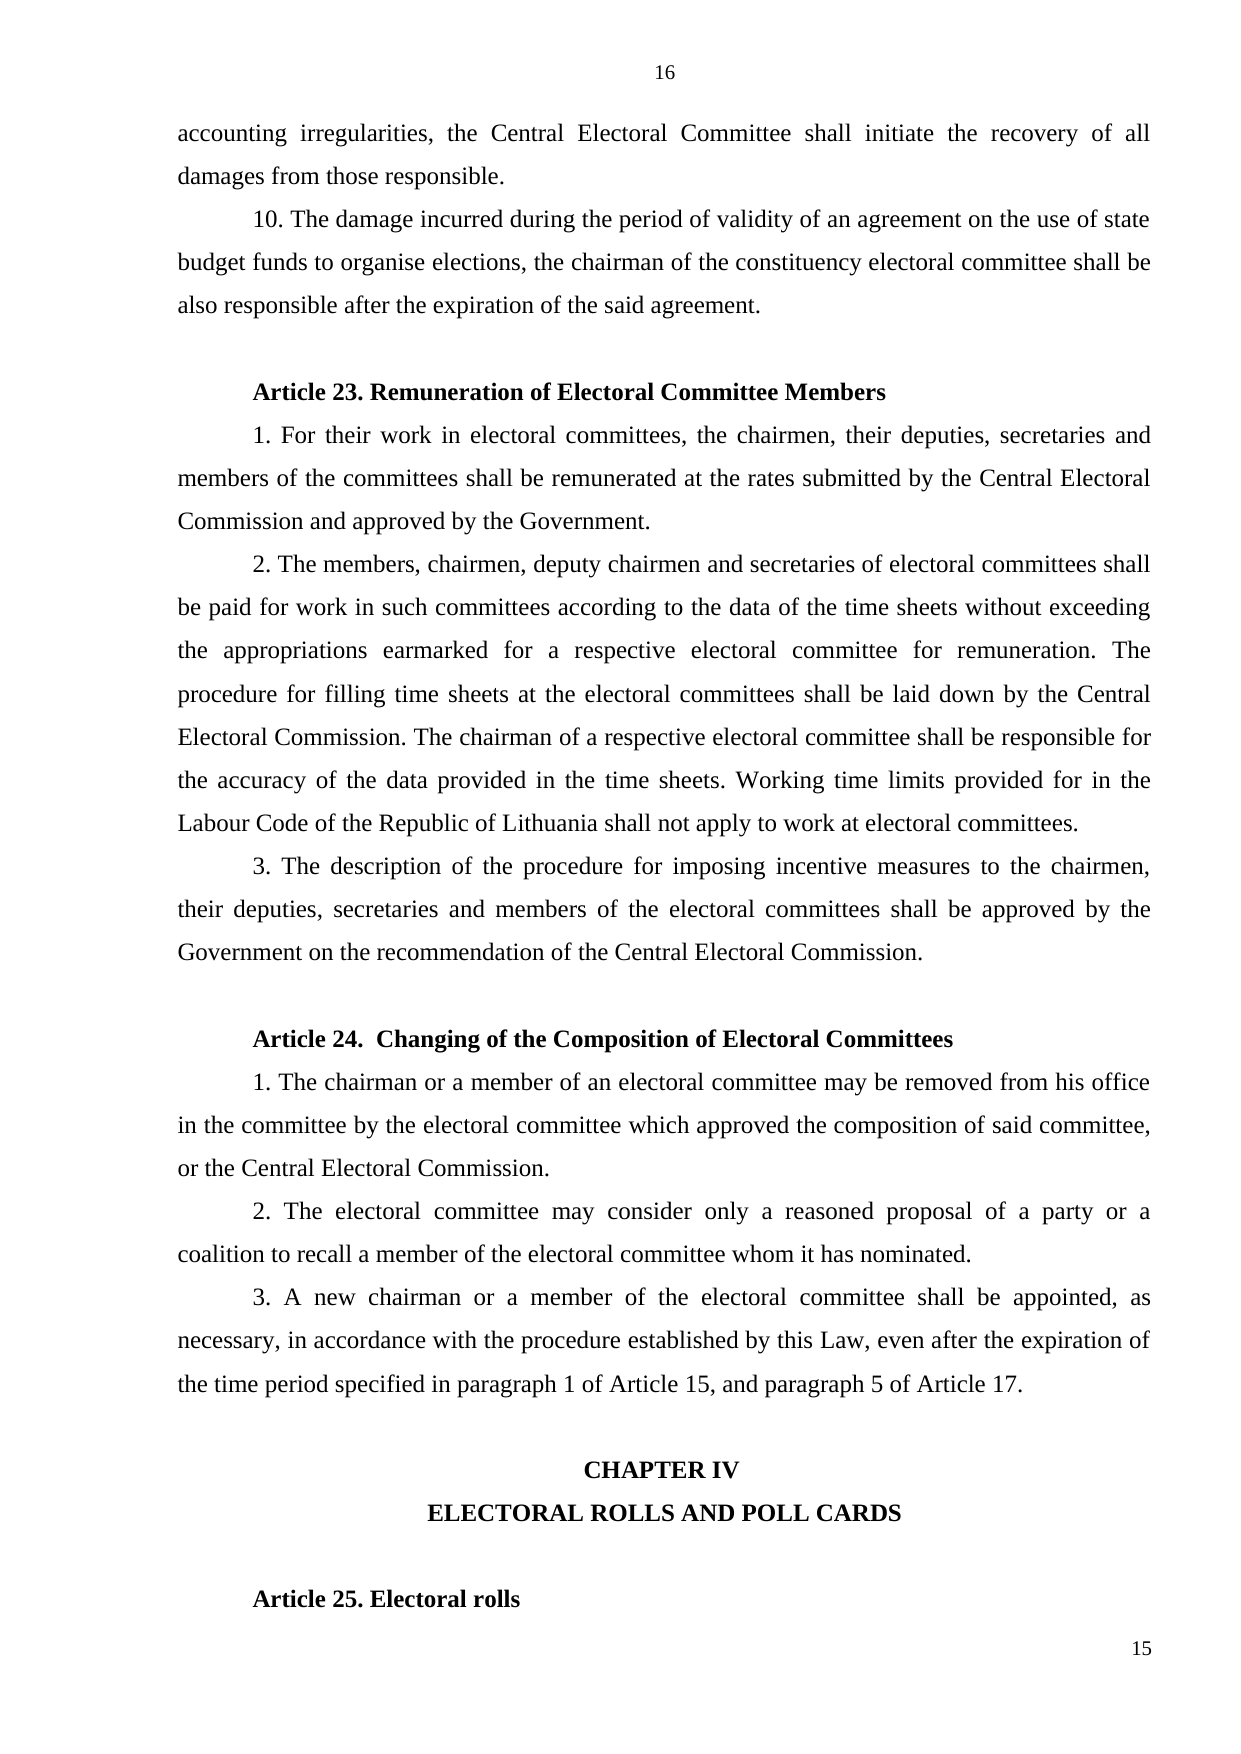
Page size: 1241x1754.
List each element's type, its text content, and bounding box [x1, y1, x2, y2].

text CHAPTER IV [177, 1455, 1152, 1484]
text 2. The electoral committee may consider only a reasoned proposal of a party or a coalition to recall a member of the electoral committee whom it has nominated. [177, 1196, 1152, 1268]
text 10. The damage incurred during the period of validity of an agreement on the use of state budget funds to organise elections, the chairman of the constituency electoral committee shall be also responsible after the expiration of the said agreement. [177, 204, 1152, 319]
text Electoral rolls and POLL CARDS [177, 1498, 1152, 1527]
text 1. The chairman or a member of an electoral committee may be removed from his office in the committee by the electoral committee which approved the composition of said committee, or the Central Electoral Commission. [177, 1067, 1152, 1182]
text accounting irregularities, the Central Electoral Committee shall initiate the recovery of all damages from those responsible. [177, 118, 1152, 190]
text 3. The description of the procedure for imposing incentive measures to the chairmen, their deputies, secretaries and members of the electoral committees shall be approved by the Government on the recommendation of the Central Electoral Commission. [177, 851, 1152, 966]
text 3. A new chairman or a member of the electoral committee shall be appointed, as necessary, in accordance with the procedure established by this Law, even after the expiration of the time period specified in paragraph 1 of Article 15, and paragraph 5 of Article 17. [177, 1282, 1152, 1397]
text Article 23. Remuneration of Electoral Committee Members [177, 377, 1152, 406]
text 2. The members, chairmen, deputy chairmen and secretaries of electoral committees shall be paid for work in such committees according to the data of the time sheets without exceeding the appropriations earmarked for a respective electoral committee for remuneration. The procedure for filling time sheets at the electoral committees shall be laid down by the Central Electoral Commission. The chairman of a respective electoral committee shall be responsible for the accuracy of the data provided in the time sheets. Working time limits provided for in the Labour Code of the Republic of Lithuania shall not apply to work at electoral committees. [177, 549, 1152, 837]
text Article 24. Changing of the Composition of Electoral Committees [177, 1024, 1152, 1052]
text 1. For their work in electoral committees, the chairmen, their deputies, secretaries and members of the committees shall be remunerated at the rates submitted by the Central Electoral Commission and approved by the Government. [177, 420, 1152, 535]
text Article 25. Electoral rolls [177, 1584, 1152, 1613]
